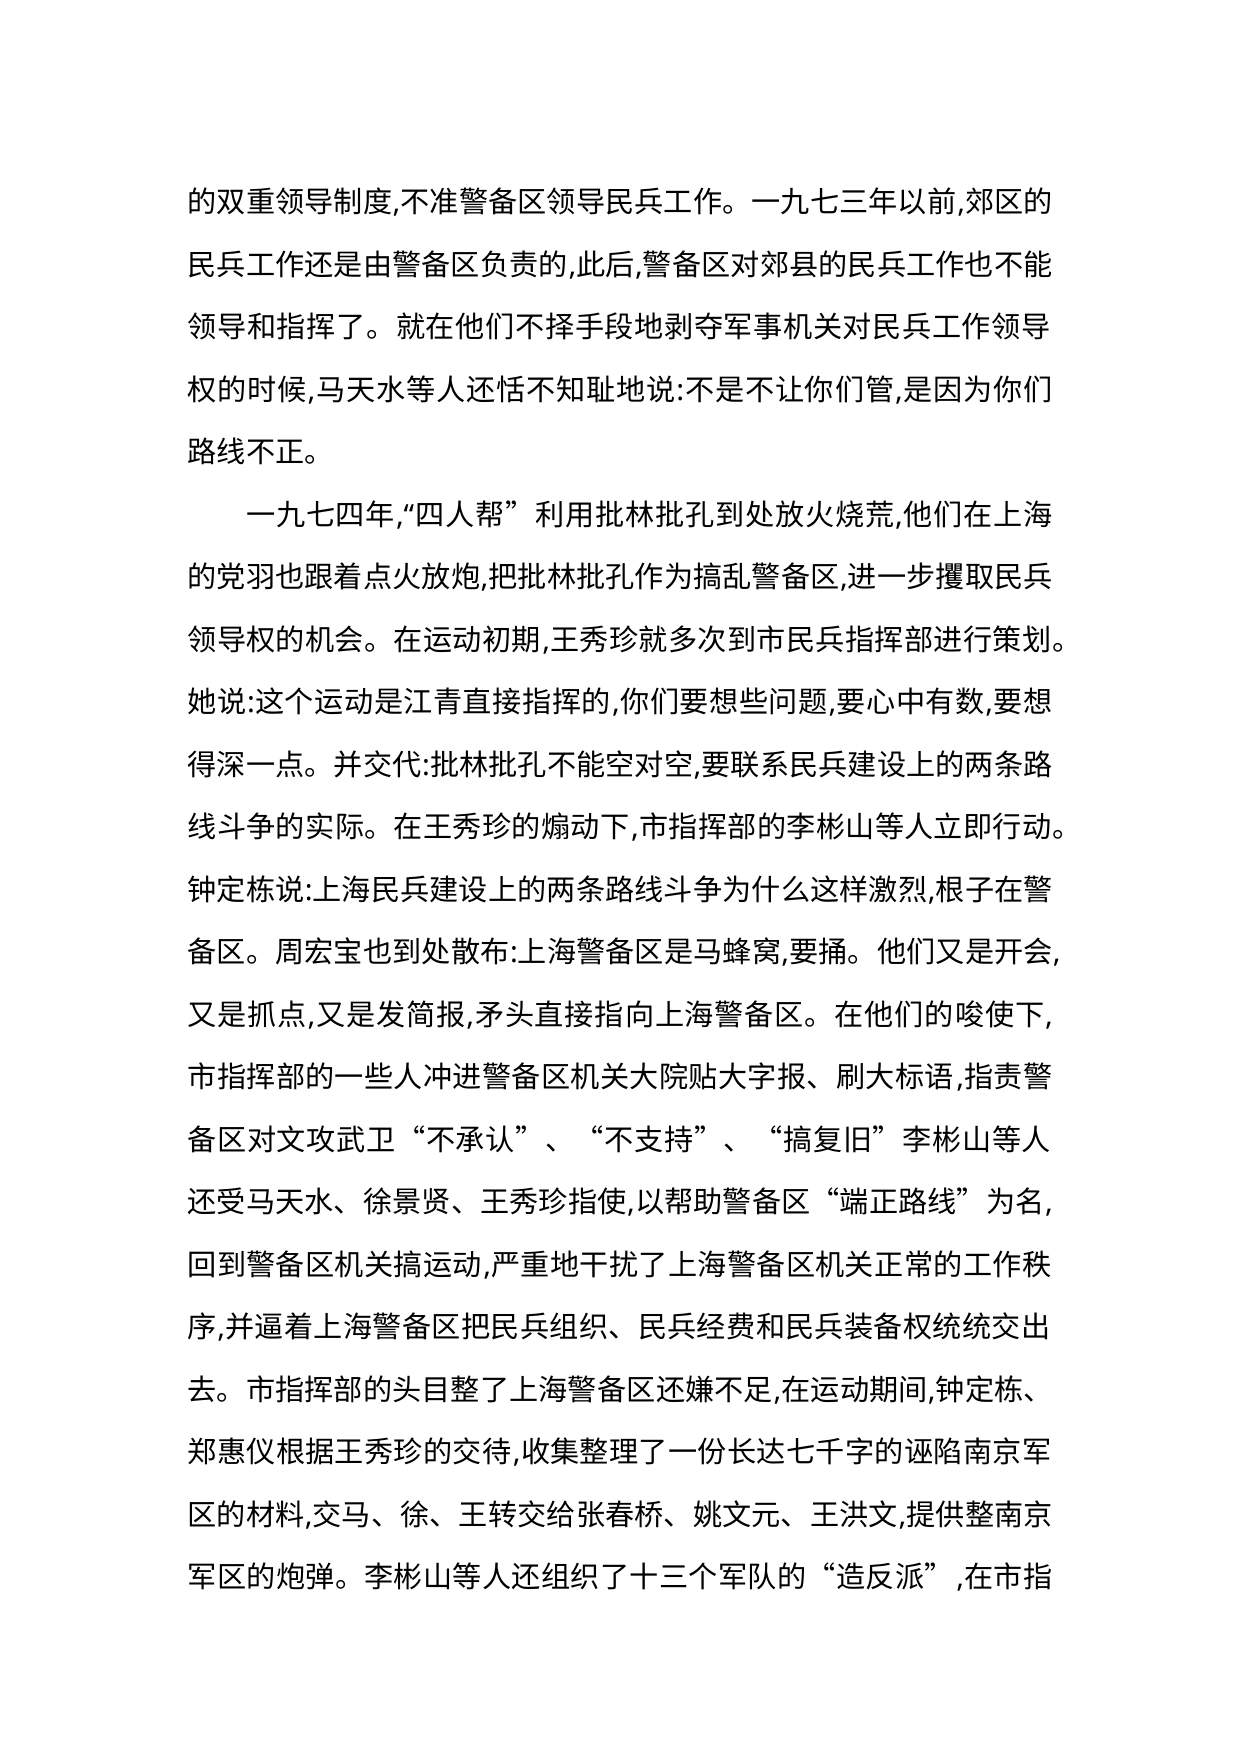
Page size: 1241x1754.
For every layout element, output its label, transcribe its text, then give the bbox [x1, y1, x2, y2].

text 的双重领导制度,不准警备区领导民兵工作。一九七三年以前,郊区的民兵工作还是由警备区负责的,此后,警备区对郊县的民兵工作也不能领导和指挥了。就在他们不择手段地剥夺军事机关对民兵工作领导权的时候,马天水等人还恬不知耻地说:不是不让你们管,是因为你们路线不正。 [187, 158, 1053, 471]
text 一九七四年,“四人帮”利用批林批孔到处放火烧荒,他们在上海的党羽也跟着点火放炮,把批林批孔作为搞乱警备区,进一步攫取民兵领导权的机会。在运动初期,王秀珍就多次到市民兵指挥部进行策划。她说:这个运动是江青直接指挥的,你们要想些问题,要心中有数,要想得深一点。并交代:批林批孔不能空对空,要联系民兵建设上的两条路线斗争的实际。在王秀珍的煽动下,市指挥部的李彬山等人立即行动。钟定栋说:上海民兵建设上的两条路线斗争为什么这样激烈,根子在警备区。周宏宝也到处散布:上海警备区是马蜂窝,要捅。他们又是开会,又是抓点,又是发简报,矛头直接指向上海警备区。在他们的唆使下,市指挥部的一些人冲进警备区机关大院贴大字报、刷大标语,指责警备区对文攻武卫“不承认”、“不支持”、“搞复旧”李彬山等人还受马天水、徐景贤、王秀珍指使,以帮助警备区“端正路线”为名,回到警备区机关搞运动,严重地干扰了上海警备区机关正常的工作秩序,并逼着上海警备区把民兵组织、民兵经费和民兵装备权统统交出去。市指挥部的头目整了上海警备区还嫌不足,在运动期间,钟定栋、郑惠仪根据王秀珍的交待,收集整理了一份长达七千字的诬陷南京军区的材料,交马、徐、王转交给张春桥、姚文元、王洪文,提供整南京军区的炮弹。李彬山等人还组织了十三个军队的“造反派”,在市指挥部集中,策划到南京军区送大字报的具体办法,把反军乱军的鬼火烧到南京军区。在同年九月总参召开的民兵组训会议上,吴立义又大发其难,收集整理了一份有关领导同志对“第二武装”不同看法的材料,交给张春桥、王洪文。张、王看后,利用到会接见的机会,大整中央军委和总部的领导同志。 [187, 471, 1053, 1596]
